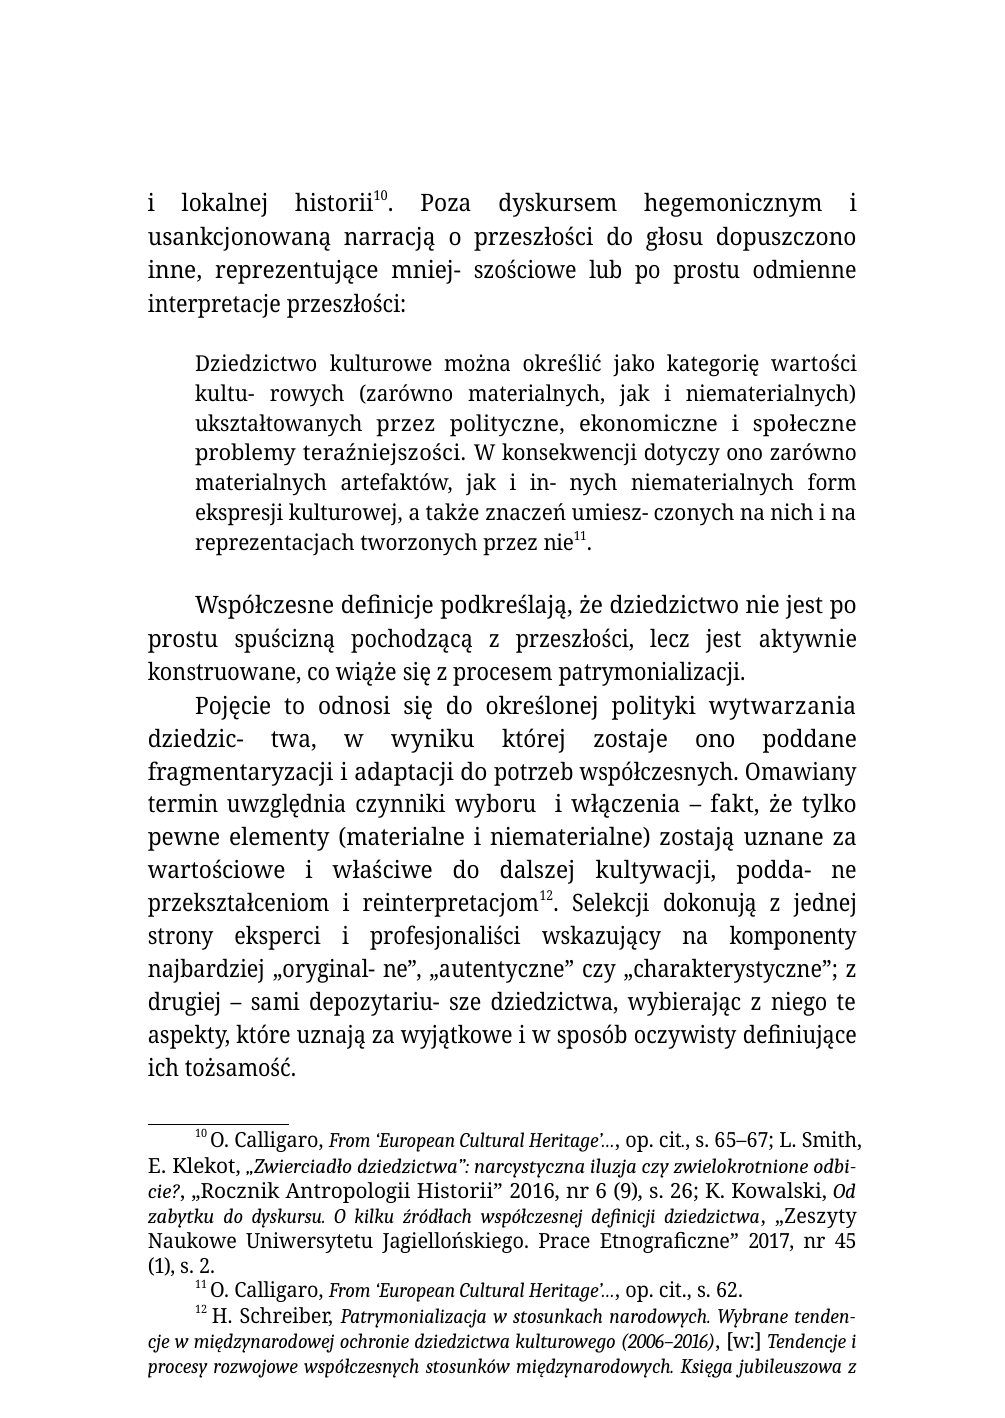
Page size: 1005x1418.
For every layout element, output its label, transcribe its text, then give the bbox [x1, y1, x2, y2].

text Współczesne definicje podkreślają, że dziedzictwo nie jest po prostu spuścizną pochodzącą z przeszłości, lecz jest aktywnie konstruowane, co wiąże się z procesem patrymonializacji. [148, 588, 857, 687]
text Pojęcie to odnosi się do określonej polityki wytwarzania dziedzic- twa, w wyniku której zostaje ono poddane fragmentaryzacji i adaptacji do potrzeb współczesnych. Omawiany termin uwzględnia czynniki wyboru i włączenia – fakt, że tylko pewne elementy (materialne i niematerialne) zostają uznane za wartościowe i właściwe do dalszej kultywacji, podda- ne przekształceniom i reinterpretacjom12. Selekcji dokonują z jednej strony eksperci i profesjonaliści wskazujący na komponenty najbardziej „oryginal- ne”, „autentyczne” czy „charakterystyczne”; z drugiej – sami depozytariu- sze dziedzictwa, wybierając z niego te aspekty, które uznają za wyjątkowe i w sposób oczywisty definiujące ich tożsamość. [148, 688, 857, 1083]
text 12 H. Schreiber, Patrymonializacja w stosunkach narodowych. Wybrane tenden- cje w międzynarodowej ochronie dziedzictwa kulturowego (2006–2016), [w:] Tendencje i procesy rozwojowe współczesnych stosunków międzynarodowych. Księga jubileuszowa z [148, 1303, 857, 1378]
text Dziedzictwo kulturowe można określić jako kategorię wartości kultu- rowych (zarówno materialnych, jak i niematerialnych) ukształtowanych przez polityczne, ekonomiczne i społeczne problemy teraźniejszości. W konsekwencji dotyczy ono zarówno materialnych artefaktów, jak i in- nych niematerialnych form ekspresji kulturowej, a także znaczeń umiesz- czonych na nich i na reprezentacjach tworzonych przez nie11. [195, 348, 857, 557]
text 10 O. Calligaro, From ‘European Cultural Heritage’…, op. cit., s. 65–67; L. Smith, [195, 1126, 869, 1153]
text i lokalnej historii10. Poza dyskursem hegemonicznym i usankcjonowaną narracją o przeszłości do głosu dopuszczono inne, reprezentujące mniej- szościowe lub po prostu odmienne interpretacje przeszłości: [147, 186, 857, 319]
text E. Klekot, „Zwierciadło dziedzictwa”: narcystyczna iluzja czy zwielokrotnione odbi- cie?, „Rocznik Antropologii Historii” 2016, nr 6 (9), s. 26; K. Kowalski, Od zabytku do dyskursu. O kilku źródłach współczesnej definicji dziedzictwa, „Zeszyty Naukowe Uniwersytetu Jagiellońskiego. Prace Etnograficzne” 2017, nr 45 (1), s. 2. [148, 1153, 857, 1278]
text 11 O. Calligaro, From ‘European Cultural Heritage’…, op. cit., s. 62. [195, 1278, 869, 1303]
